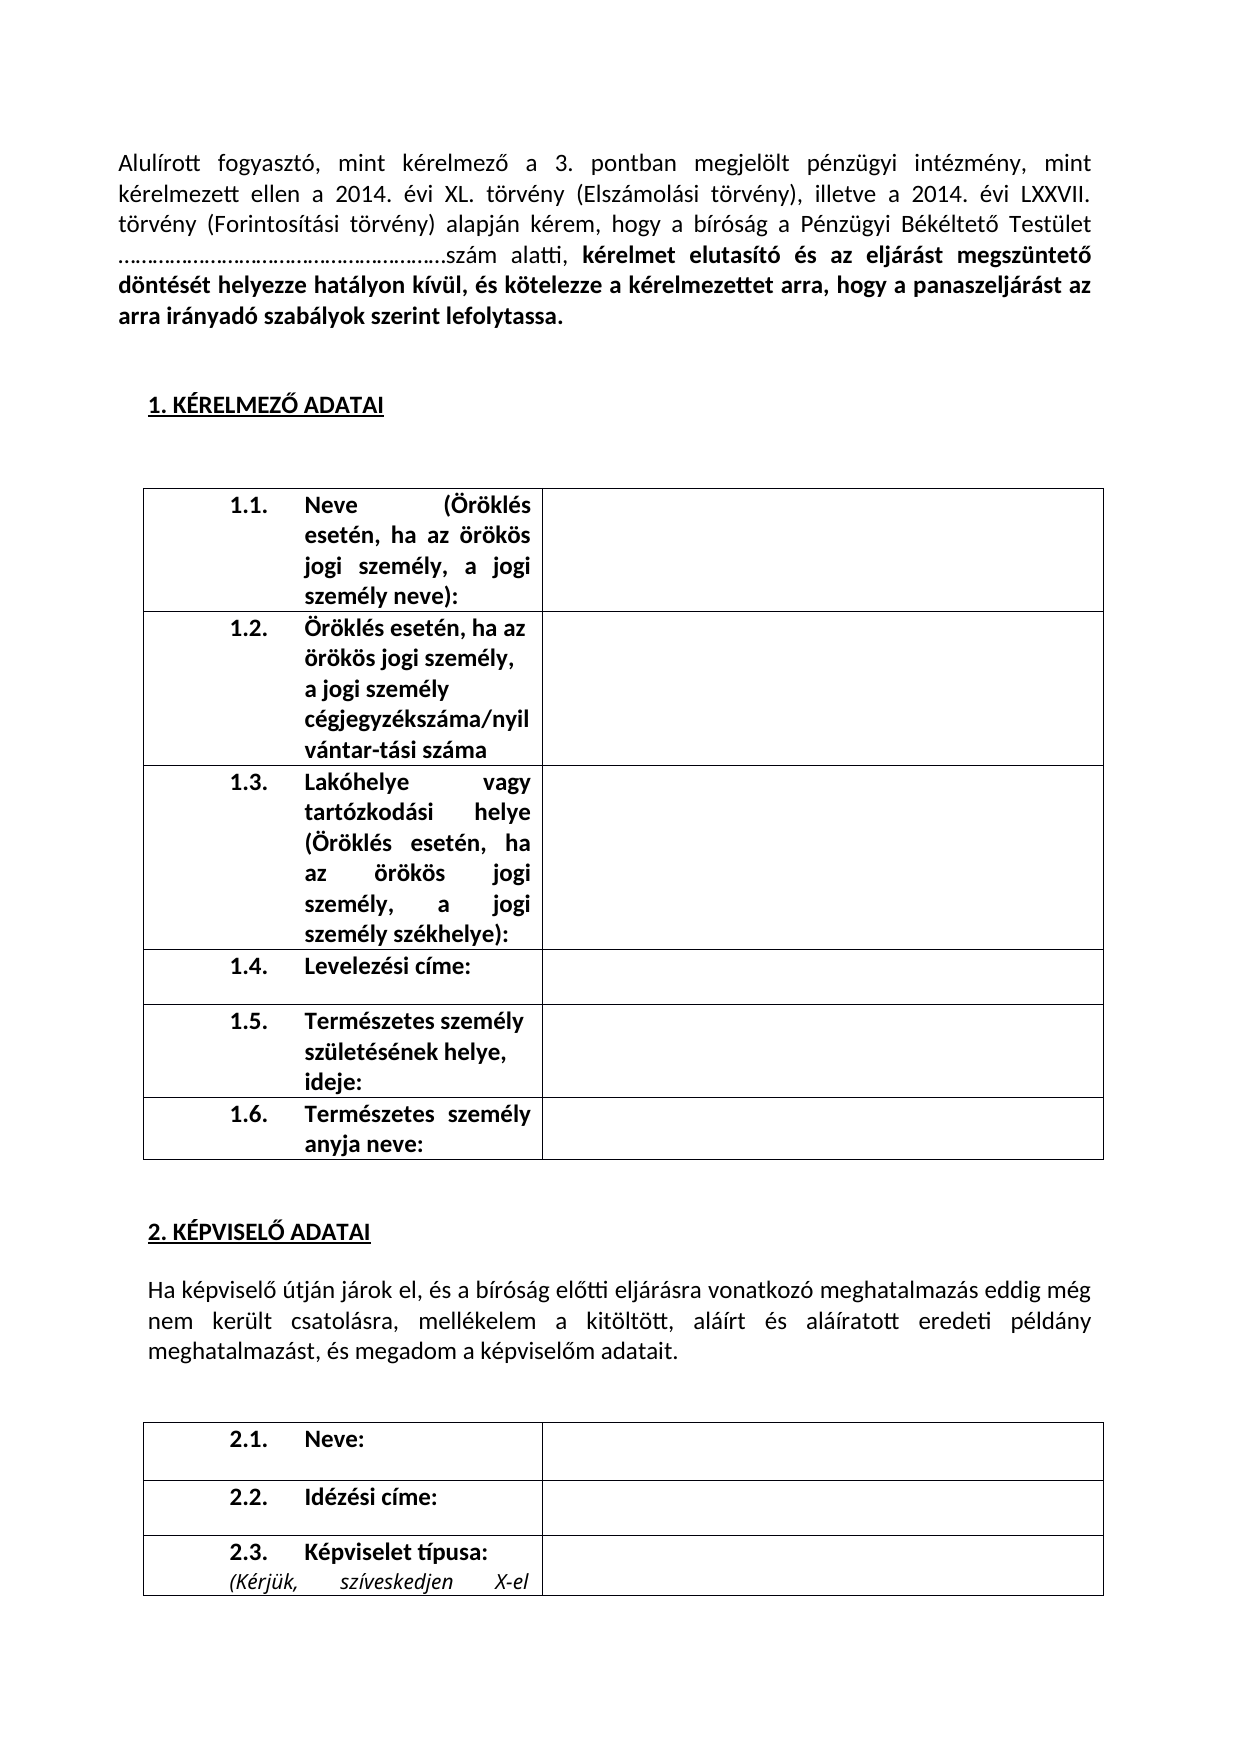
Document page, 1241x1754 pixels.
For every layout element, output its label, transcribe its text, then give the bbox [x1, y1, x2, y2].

table_cell Idézési címe: [144, 1481, 542, 1535]
table_cell Öröklés esetén, ha az örökös jogi személy, a jogi személy cégjegyzékszáma/nyilvántar-tási száma [144, 612, 542, 765]
table_cell Természetes személy születésének helye, ideje: [144, 1005, 542, 1097]
text 1. KÉRELMEZŐ ADATAI [148, 389, 1093, 420]
table_header [543, 1423, 1103, 1480]
table_cell [543, 766, 1103, 949]
table_header Neve (Öröklés esetén, ha az örökös jogi személy, a jogi személy neve): [144, 489, 542, 611]
table_cell [543, 612, 1103, 765]
table_cell [543, 1098, 1103, 1159]
table_header [543, 489, 1103, 611]
text Ha képviselő útján járok el, és a bíróság előtti eljárásra vonatkozó meghatalmazás eddig még nem került csatolásra, mellékelem a kitöltött, aláírt és aláíratott eredeti példány meghatalmazást, és megadom a képviselőm adatait. [148, 1274, 1093, 1366]
table_cell Képviselet típusa: (Kérjük, szíveskedjen X-el [144, 1536, 542, 1595]
list 2. KÉPVISELŐ ADATAI [148, 1216, 1093, 1246]
table_cell [543, 1005, 1103, 1097]
table_cell [543, 1536, 1103, 1595]
table_cell [543, 950, 1103, 1004]
table_cell Levelezési címe: [144, 950, 542, 1004]
table_cell [543, 1481, 1103, 1535]
table_cell Lakóhelye vagy tartózkodási helye (Öröklés esetén, ha az örökös jogi személy, a jogi személy székhelye): [144, 766, 542, 949]
table_header Neve: [144, 1423, 542, 1480]
table_cell Természetes személy anyja neve: [144, 1098, 542, 1159]
text Alulírott fogyasztó, mint kérelmező a 3. pontban megjelölt pénzügyi intézmény, mint kérelmezett ellen a 2014. évi XL. törvény (Elszámolási törvény), illetve a 2014. évi LXXVII. törvény (Forintosítási törvény) alapján kérem, hogy a bíróság a Pénzügyi Békéltető Testület …………………………………………………szám alatti, kérelmet elutasító és az eljárást megszüntető döntését helyezze hatályon kívül, és kötelezze a kérelmezettet arra, hogy a panaszeljárást az arra irányadó szabályok szerint lefolytassa. [118, 148, 1093, 331]
